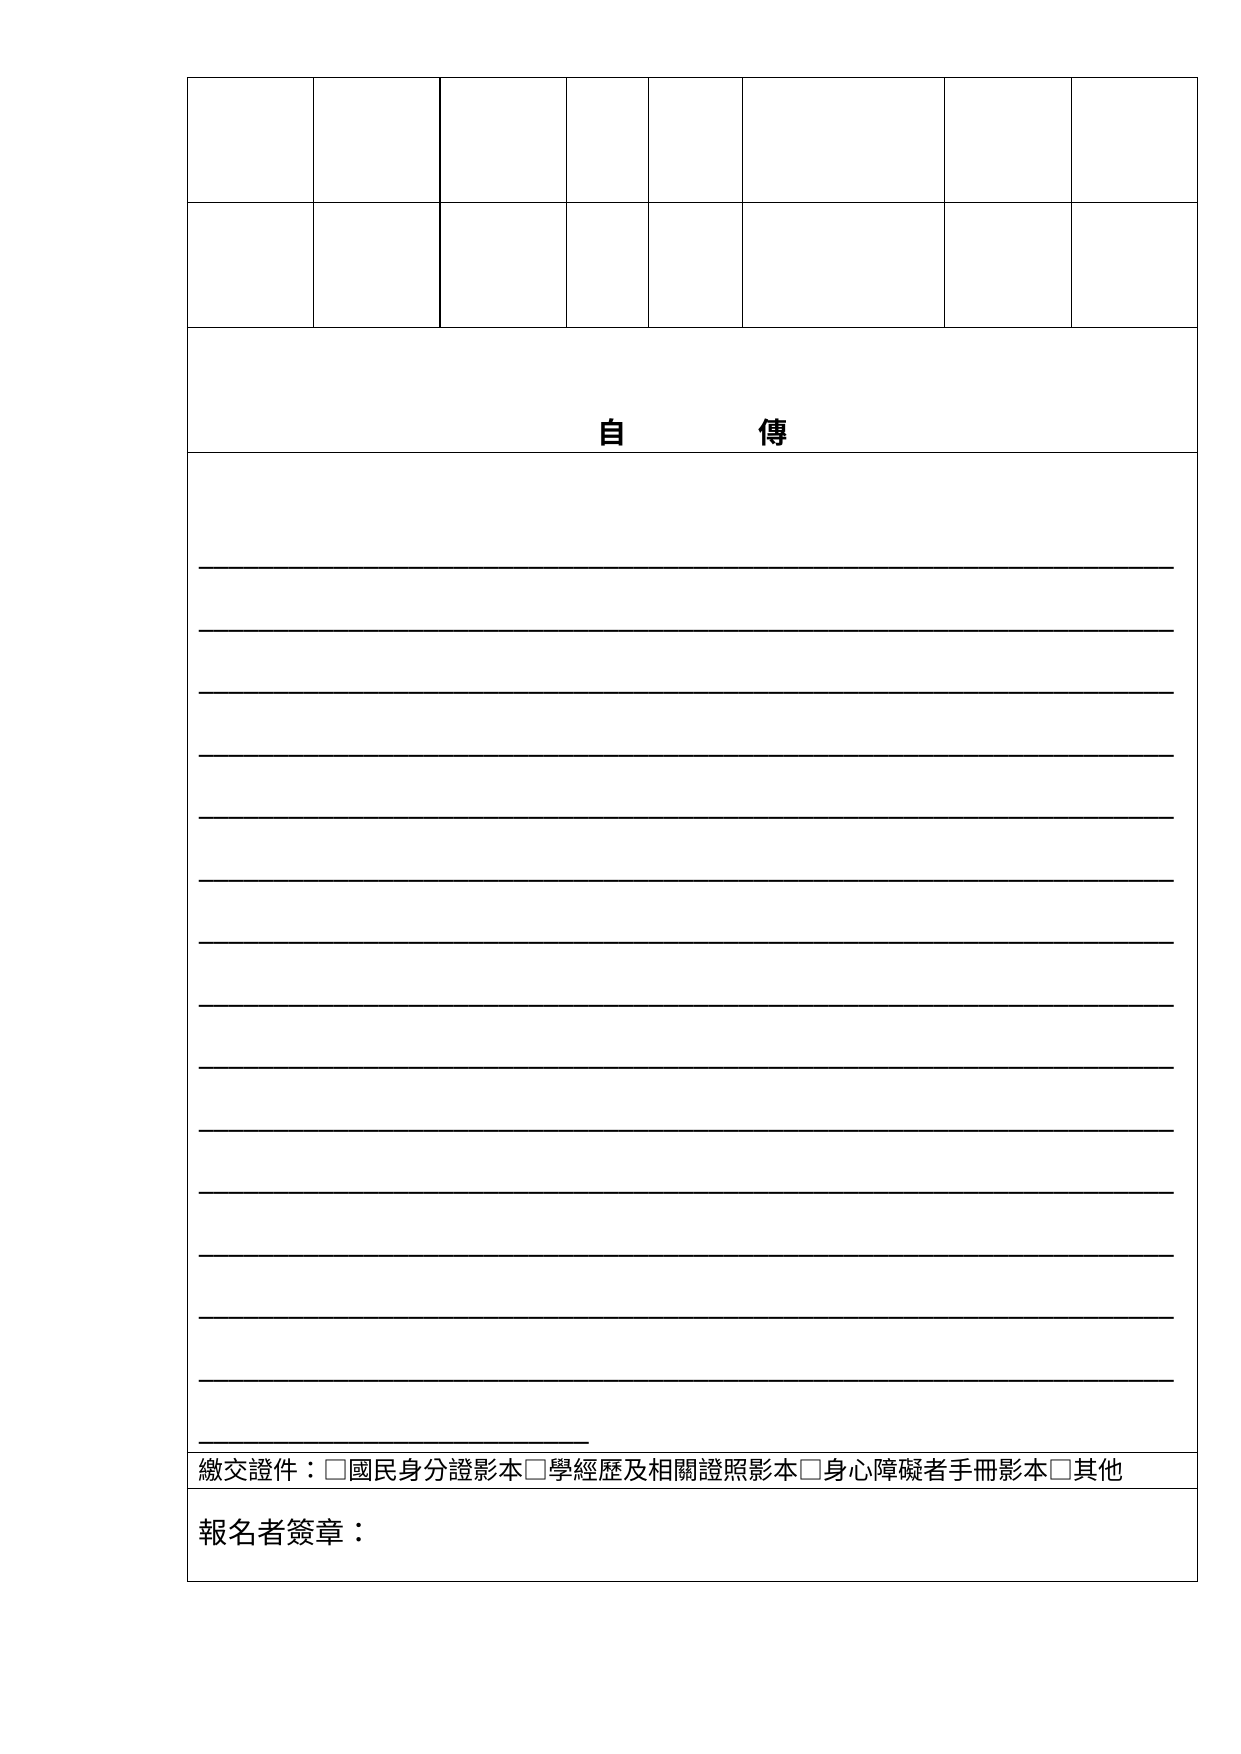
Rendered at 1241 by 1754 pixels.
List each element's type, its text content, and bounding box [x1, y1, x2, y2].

table_cell [945, 203, 1071, 327]
table_cell [567, 203, 648, 327]
table_cell [314, 203, 439, 327]
table_cell [1072, 203, 1197, 327]
table_cell ________________________________________________________________________________________________________________________________________________________________________________________________________________________________________________________________________________________________________________________________________________________________________________________________________________________________________________________________________________________________________________________________________________________________________________________________________________________________________________________________________________________________________________________________________________________________________________________________________________________________________________________________________________________________________________________________________________________________________ [188, 453, 1197, 1452]
table_cell [188, 203, 313, 327]
table_cell [743, 203, 944, 327]
table_cell [1072, 78, 1197, 202]
table_cell 報名者簽章： [188, 1489, 1197, 1581]
table_cell [567, 78, 648, 202]
table_cell [743, 78, 944, 202]
table_cell 繳交證件：□國民身分證影本□學經歷及相關證照影本□身心障礙者手冊影本□其他 [188, 1453, 1197, 1488]
table_cell [649, 203, 742, 327]
table_cell [649, 78, 742, 202]
table_cell [945, 78, 1071, 202]
table_cell [441, 78, 566, 202]
table_cell [314, 78, 439, 202]
table_cell [188, 78, 313, 202]
table_cell [441, 203, 566, 327]
table_cell 自 傳 [188, 328, 1197, 452]
